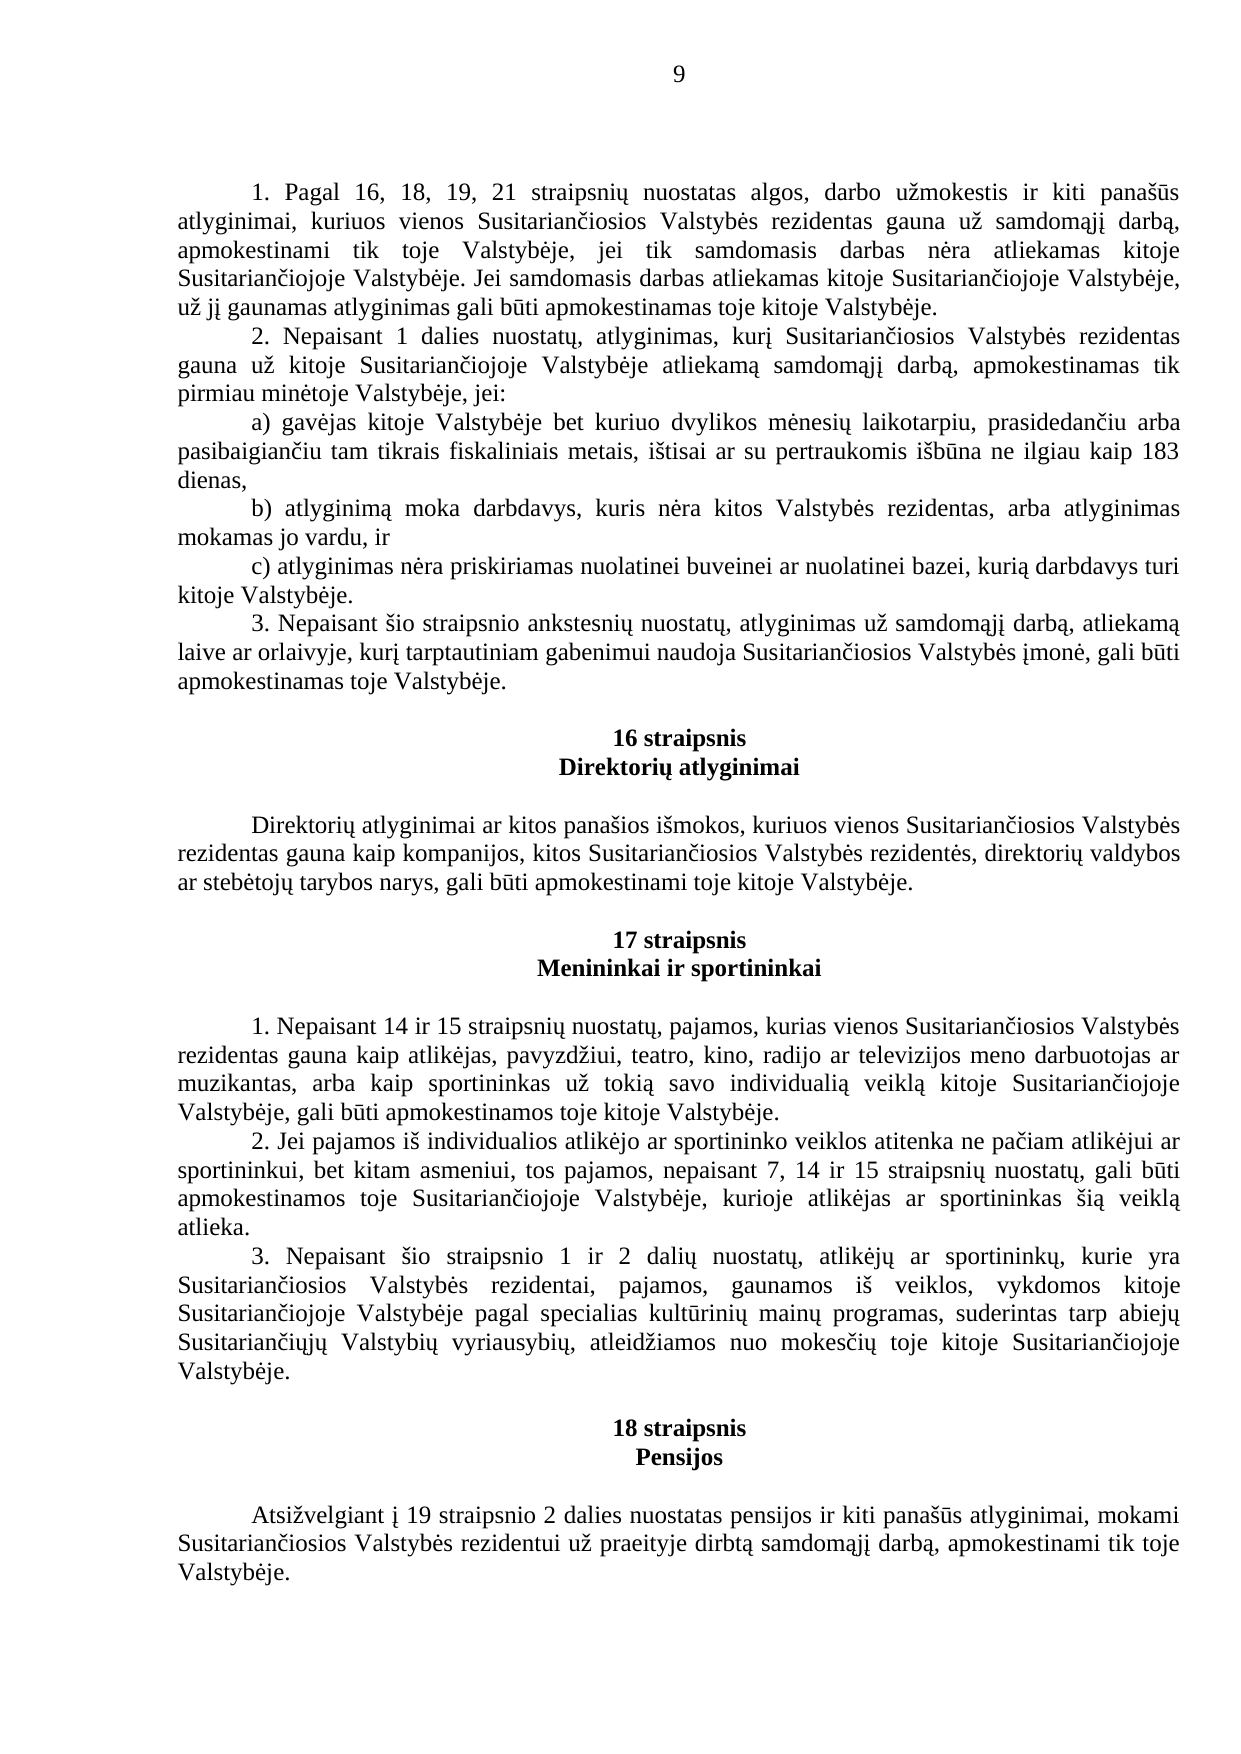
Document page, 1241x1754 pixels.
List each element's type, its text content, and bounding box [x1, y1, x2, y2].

text 2. Jei pajamos iš individualios atlikėjo ar sportininko veiklos atitenka ne pačiam atlikėjui ar sportininkui, bet kitam asmeniui, tos pajamos, nepaisant 7, 14 ir 15 straipsnių nuostatų, gali būti apmokestinamos toje Susitariančiojoje Valstybėje, kurioje atlikėjas ar sportininkas šią veiklą atlieka. [177, 1126, 1181, 1241]
text a) gavėjas kitoje Valstybėje bet kuriuo dvylikos mėnesių laikotarpiu, prasidedančiu arba pasibaigiančiu tam tikrais fiskaliniais metais, ištisai ar su pertraukomis išbūna ne ilgiau kaip 183 dienas, [177, 407, 1181, 493]
text Atsižvelgiant į 19 straipsnio 2 dalies nuostatas pensijos ir kiti panašūs atlyginimai, mokami Susitariančiosios Valstybės rezidentui už praeityje dirbtą samdomąjį darbą, apmokestinami tik toje Valstybėje. [177, 1500, 1181, 1586]
text 18 straipsnis [177, 1413, 1181, 1442]
text 3. Nepaisant šio straipsnio ankstesnių nuostatų, atlyginimas už samdomąjį darbą, atliekamą laive ar orlaivyje, kurį tarptautiniam gabenimui naudoja Susitariančiosios Valstybės įmonė, gali būti apmokestinamas toje Valstybėje. [177, 608, 1181, 695]
text 1. Nepaisant 14 ir 15 straipsnių nuostatų, pajamos, kurias vienos Susitariančiosios Valstybės rezidentas gauna kaip atlikėjas, pavyzdžiui, teatro, kino, radijo ar televizijos meno darbuotojas ar muzikantas, arba kaip sportininkas už tokią savo individualią veiklą kitoje Susitariančiojoje Valstybėje, gali būti apmokestinamos toje kitoje Valstybėje. [177, 1011, 1181, 1126]
text b) atlyginimą moka darbdavys, kuris nėra kitos Valstybės rezidentas, arba atlyginimas mokamas jo vardu, ir [177, 493, 1181, 551]
text Menininkai ir sportininkai [177, 953, 1181, 982]
text Pensijos [177, 1442, 1181, 1471]
text Direktorių atlyginimai ar kitos panašios išmokos, kuriuos vienos Susitariančiosios Valstybės rezidentas gauna kaip kompanijos, kitos Susitariančiosios Valstybės rezidentės, direktorių valdybos ar stebėtojų tarybos narys, gali būti apmokestinami toje kitoje Valstybėje. [177, 810, 1181, 896]
text 1. Pagal 16, 18, 19, 21 straipsnių nuostatas algos, darbo užmokestis ir kiti panašūs atlyginimai, kuriuos vienos Susitariančiosios Valstybės rezidentas gauna už samdomąjį darbą, apmokestinami tik toje Valstybėje, jei tik samdomasis darbas nėra atliekamas kitoje Susitariančiojoje Valstybėje. Jei samdomasis darbas atliekamas kitoje Susitariančiojoje Valstybėje, už jį gaunamas atlyginimas gali būti apmokestinamas toje kitoje Valstybėje. [177, 177, 1181, 321]
text 3. Nepaisant šio straipsnio 1 ir 2 dalių nuostatų, atlikėjų ar sportininkų, kurie yra Susitariančiosios Valstybės rezidentai, pajamos, gaunamos iš veiklos, vykdomos kitoje Susitariančiojoje Valstybėje pagal specialias kultūrinių mainų programas, suderintas tarp abiejų Susitariančiųjų Valstybių vyriausybių, atleidžiamos nuo mokesčių toje kitoje Susitariančiojoje Valstybėje. [177, 1241, 1181, 1385]
text c) atlyginimas nėra priskiriamas nuolatinei buveinei ar nuolatinei bazei, kurią darbdavys turi kitoje Valstybėje. [177, 551, 1181, 608]
text Direktorių atlyginimai [177, 752, 1181, 781]
text 17 straipsnis [177, 925, 1181, 953]
text 2. Nepaisant 1 dalies nuostatų, atlyginimas, kurį Susitariančiosios Valstybės rezidentas gauna už kitoje Susitariančiojoje Valstybėje atliekamą samdomąjį darbą, apmokestinamas tik pirmiau minėtoje Valstybėje, jei: [177, 321, 1181, 407]
text 16 straipsnis [177, 723, 1181, 752]
